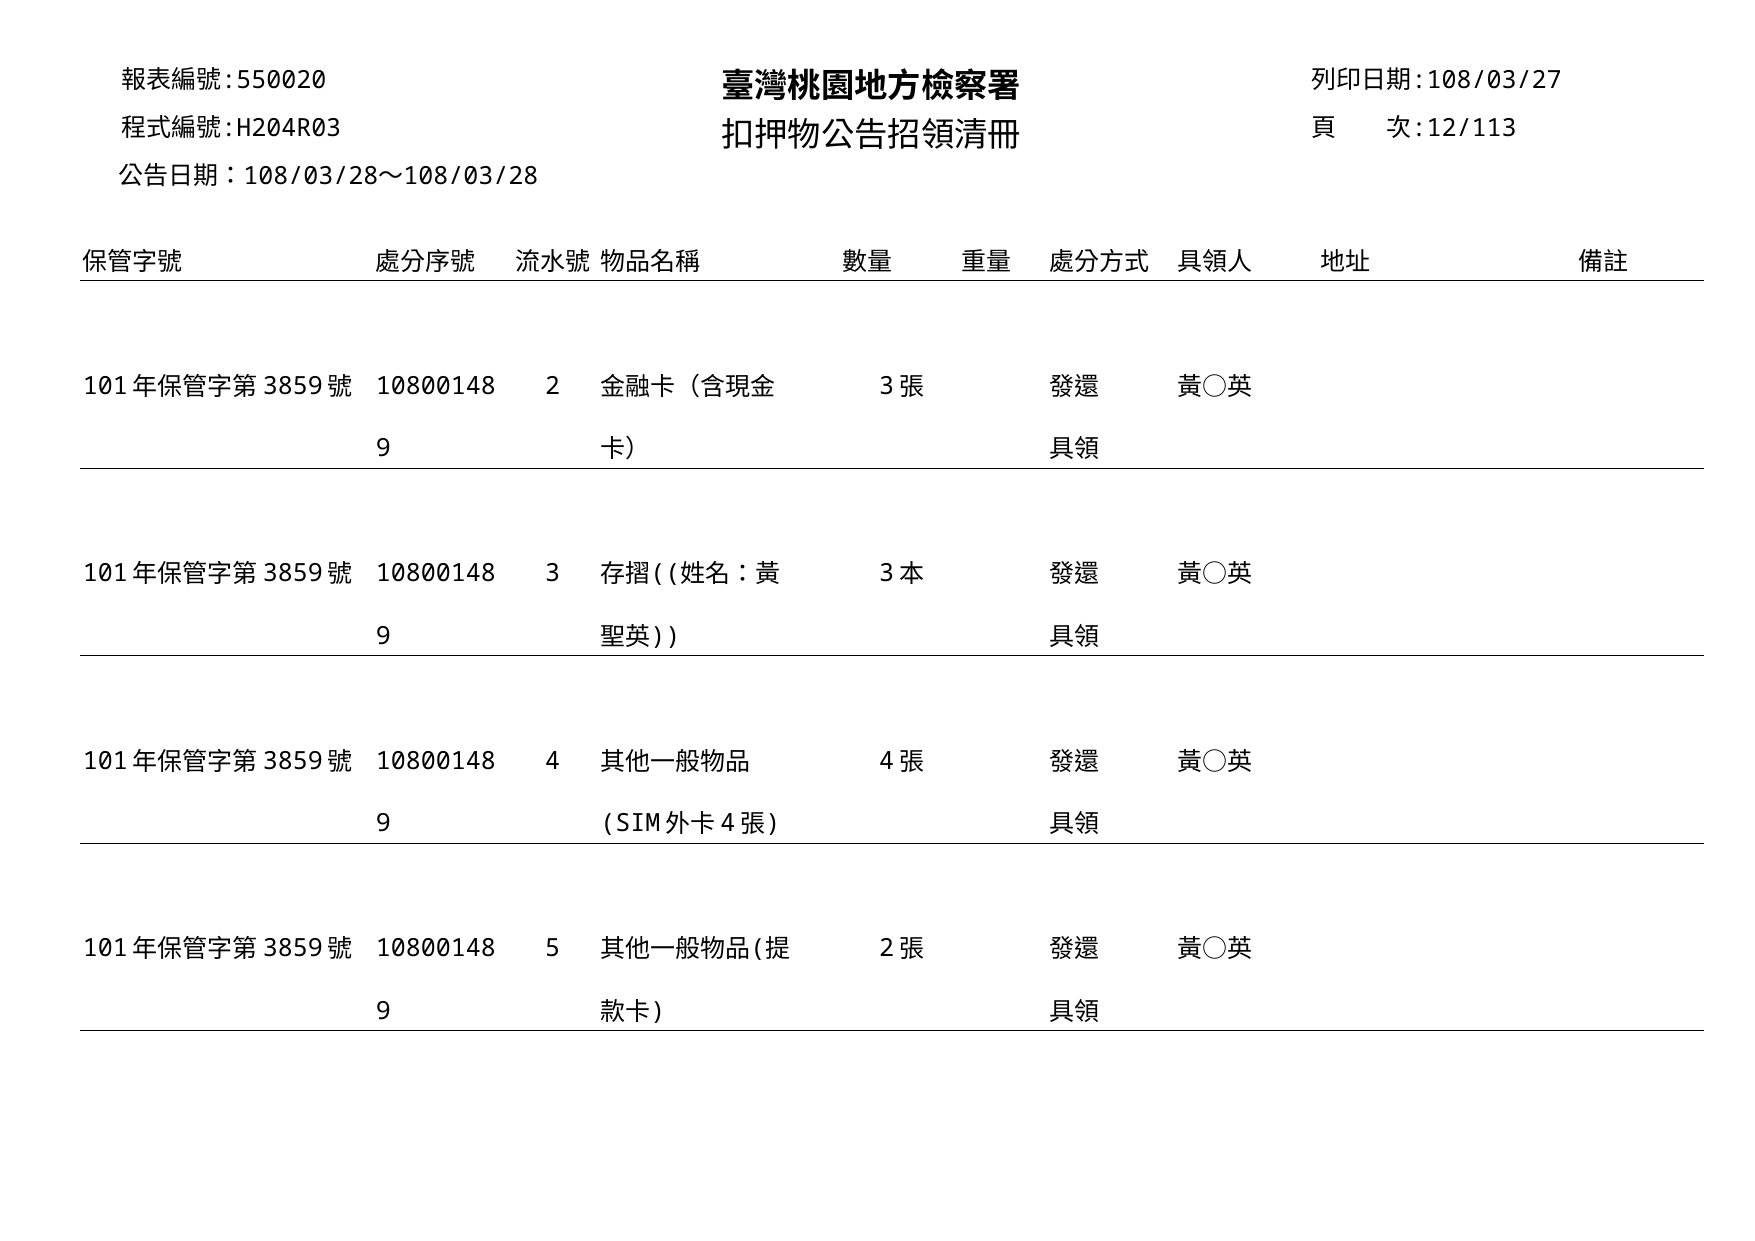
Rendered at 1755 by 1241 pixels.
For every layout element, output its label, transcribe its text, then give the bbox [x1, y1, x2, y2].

table_cell 3 [507, 469, 597, 655]
table_cell 黃○英 [1175, 469, 1317, 655]
table_cell 發還 具領 [1046, 469, 1175, 655]
table_cell 108001489 [373, 469, 507, 655]
table_cell 101年保管字第3859號 [80, 844, 373, 1030]
table_cell 2 [507, 281, 597, 468]
table_cell 4 [507, 656, 597, 843]
table_cell 101年保管字第3859號 [80, 656, 373, 843]
table_header 具領人 [1175, 218, 1317, 280]
table_cell [927, 469, 1046, 655]
table_header 處分序號 [373, 218, 507, 280]
table_header 數量 [808, 218, 927, 280]
table_header 處分方式 [1046, 218, 1175, 280]
table_cell 2張 [808, 844, 927, 1030]
table_cell 發還 具領 [1046, 281, 1175, 468]
table_cell 108001489 [373, 281, 507, 468]
table_cell 101年保管字第3859號 [80, 281, 373, 468]
table_cell [1575, 469, 1704, 655]
table_cell 101年保管字第3859號 [80, 469, 373, 655]
table_cell 金融卡（含現金卡） [597, 281, 807, 468]
table_cell [1317, 281, 1575, 468]
table_header 保管字號 [80, 218, 373, 280]
table_cell [927, 281, 1046, 468]
table_cell [927, 844, 1046, 1030]
table_header 地址 [1317, 218, 1575, 280]
table_cell [1575, 656, 1704, 843]
table_cell 其他一般物品(提款卡) [597, 844, 807, 1030]
table_cell [1317, 656, 1575, 843]
table_cell 3張 [808, 281, 927, 468]
table_cell [1575, 281, 1704, 468]
table_cell 發還 具領 [1046, 844, 1175, 1030]
table_header 物品名稱 [597, 218, 807, 280]
table_cell 5 [507, 844, 597, 1030]
table_cell [927, 656, 1046, 843]
table_cell 3本 [808, 469, 927, 655]
table_cell 108001489 [373, 656, 507, 843]
table_cell 其他一般物品(SIM外卡4張) [597, 656, 807, 843]
table_header 備註 [1575, 218, 1704, 280]
table_header 流水號 [507, 218, 597, 280]
table_cell [1317, 469, 1575, 655]
table_cell 黃○英 [1175, 656, 1317, 843]
table_cell 黃○英 [1175, 281, 1317, 468]
table_cell [1317, 844, 1575, 1030]
table_cell 存摺((姓名：黃聖英)) [597, 469, 807, 655]
table_cell 108001489 [373, 844, 507, 1030]
table_cell 黃○英 [1175, 844, 1317, 1030]
table_cell 發還 具領 [1046, 656, 1175, 843]
table_cell 4張 [808, 656, 927, 843]
table_cell [1575, 844, 1704, 1030]
table_header 重量 [927, 218, 1046, 280]
